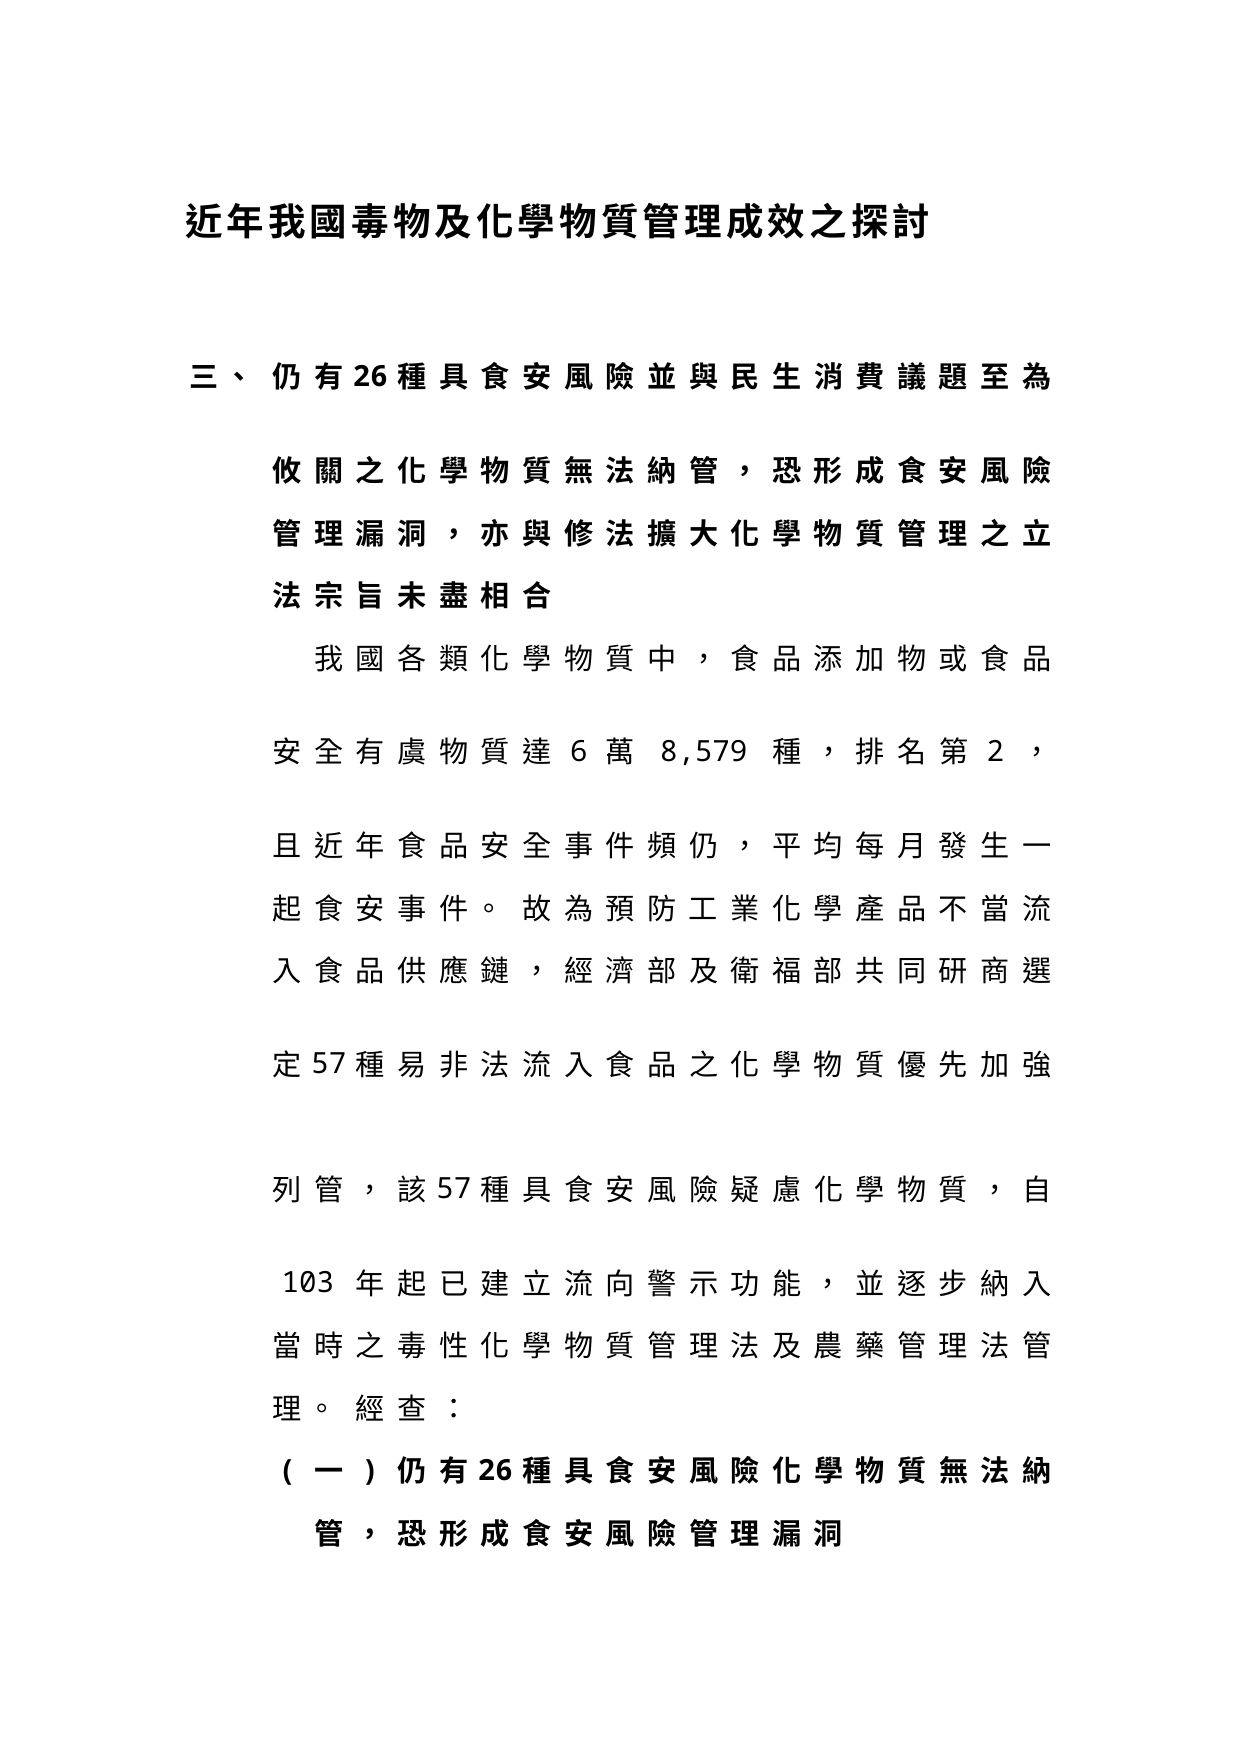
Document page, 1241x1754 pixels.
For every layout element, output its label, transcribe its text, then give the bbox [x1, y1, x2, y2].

text 三、仍有26種具食安風險並與民生消費議題至為攸關之化學物質無法納管，恐形成食安風險管理漏洞，亦與修法擴大化學物質管理之立法宗旨未盡相合 [183, 302, 1058, 615]
text 我國各類化學物質中，食品添加物或食品安全有虞物質達6萬8,579種，排名第2，且近年食品安全事件頻仍，平均每月發生一起食安事件。故為預防工業化學產品不當流入食品供應鏈，經濟部及衛福部共同研商選定57種易非法流入食品之化學物質優先加強列管，該57種具食安風險疑慮化學物質，自103年起已建立流向警示功能，並逐步納入當時之毒性化學物質管理法及農藥管理法管理。經查： [242, 615, 1058, 1427]
text (一)仍有26種具食安風險化學物質無法納管，恐形成食安風險管理漏洞 [242, 1427, 1058, 1552]
text 近年我國毒物及化學物質管理成效之探討 [177, 177, 1054, 240]
